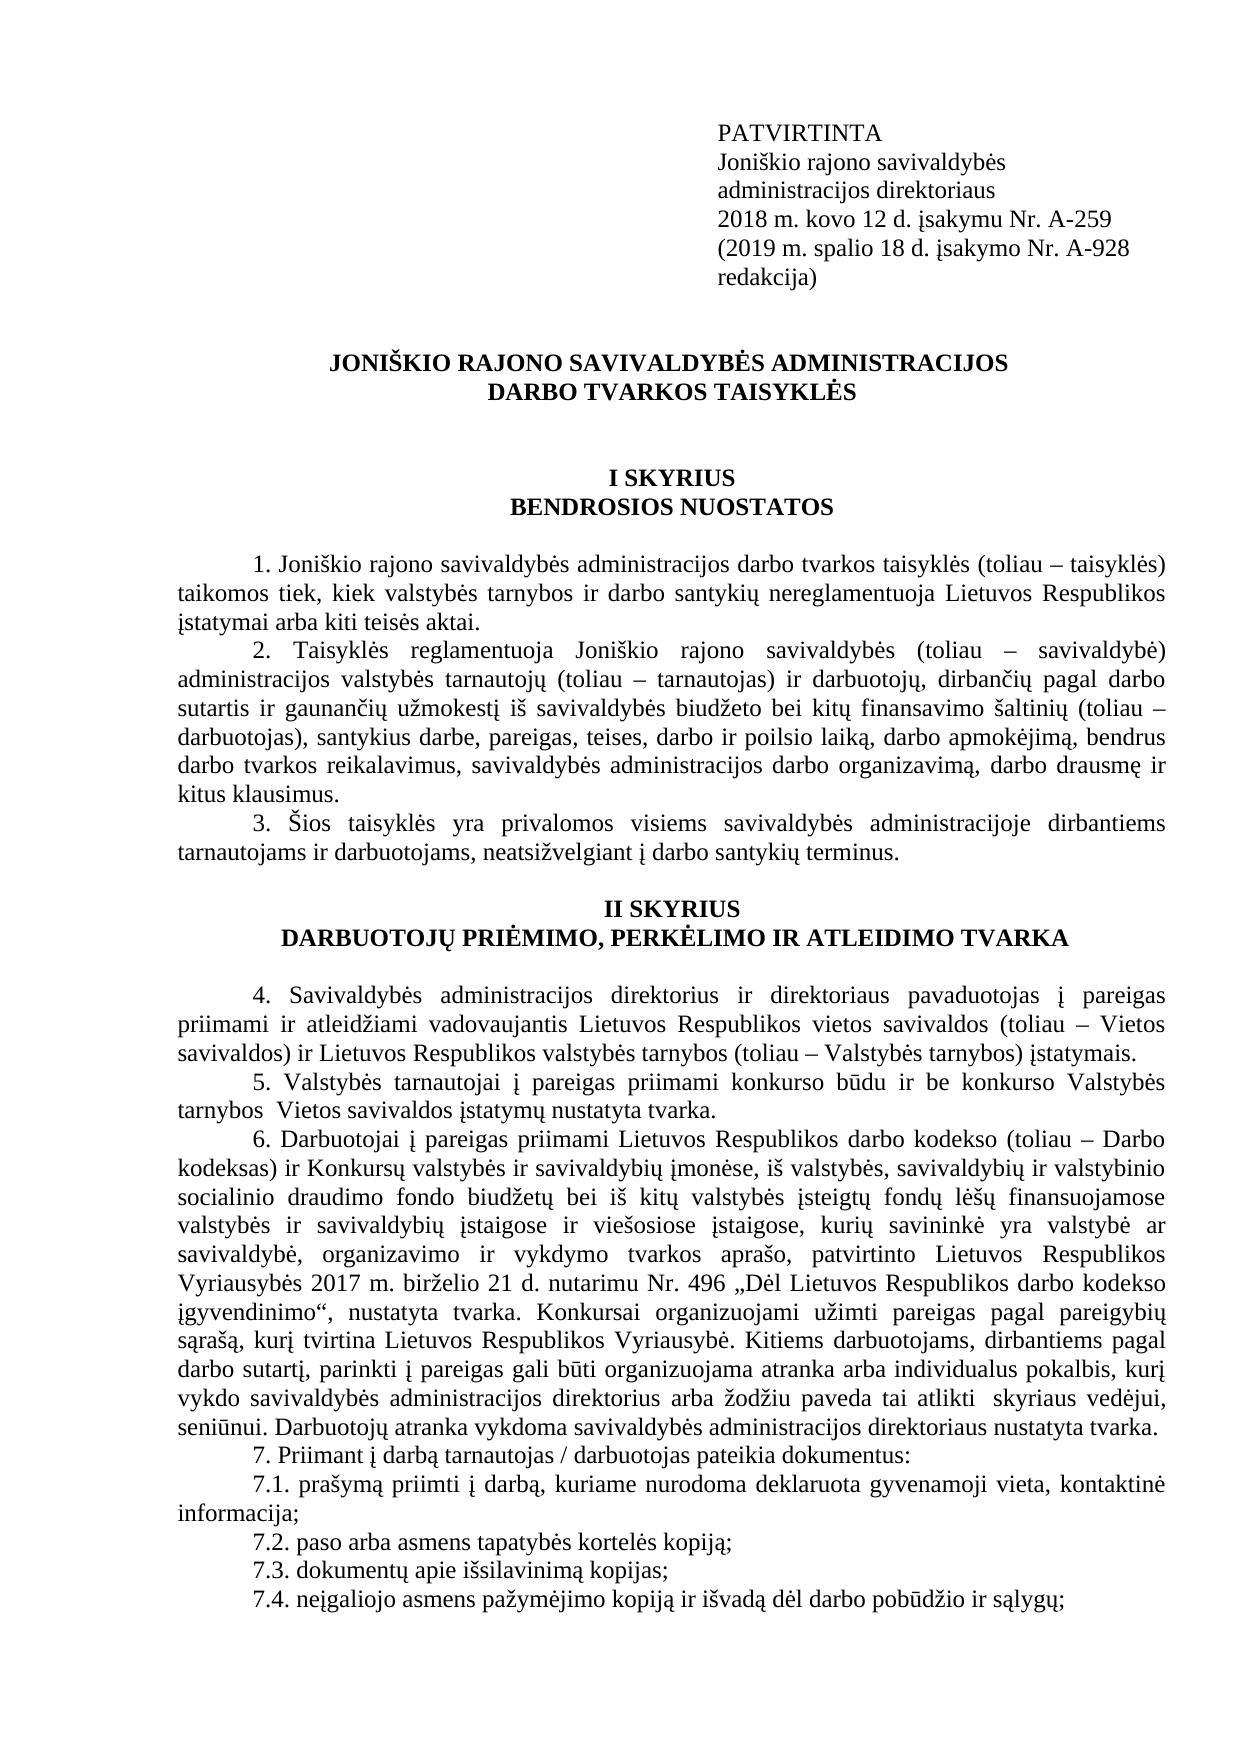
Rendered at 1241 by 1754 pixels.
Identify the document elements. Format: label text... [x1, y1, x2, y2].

text 3. Šios taisyklės yra privalomos visiems savivaldybės administracijoje dirbantiems tarnautojams ir darbuotojams, neatsižvelgiant į darbo santykių terminus. [177, 808, 1167, 866]
text 5. Valstybės tarnautojai į pareigas priimami konkurso būdu ir be konkurso Valstybės tarnybos Vietos savivaldos įstatymų nustatyta tvarka. [177, 1067, 1167, 1124]
text PATVIRTINTA [717, 118, 1167, 147]
text 4. Savivaldybės administracijos direktorius ir direktoriaus pavaduotojas į pareigas priimami ir atleidžiami vadovaujantis Lietuvos Respublikos vietos savivaldos (toliau – Vietos savivaldos) ir Lietuvos Respublikos valstybės tarnybos (toliau – Valstybės tarnybos) įstatymais. [177, 981, 1167, 1067]
text 7.2. paso arba asmens tapatybės kortelės kopiją; [177, 1527, 1167, 1556]
text darbo tvarkos taisyklės [177, 377, 1167, 406]
text Joniškio rajono savivaldybės administracijos [177, 348, 1167, 377]
text 7.4. neįgaliojo asmens pažymėjimo kopiją ir išvadą dėl darbo pobūdžio ir sąlygų; [177, 1584, 1167, 1613]
text DARBUOTOJŲ PRIĖMIMO, PERKĖLIMO IR ATLEIDIMO TVARKA [177, 923, 1167, 952]
text 2018 m. kovo 12 d. įsakymu Nr. A-259 [717, 204, 1167, 233]
text I skyrius [177, 463, 1167, 492]
text 6. Darbuotojai į pareigas priimami Lietuvos Respublikos darbo kodekso (toliau – Darbo kodeksas) ir Konkursų valstybės ir savivaldybių įmonėse, iš valstybės, savivaldybių ir valstybinio socialinio draudimo fondo biudžetų bei iš kitų valstybės įsteigtų fondų lėšų finansuojamose valstybės ir savivaldybių įstaigose ir viešosiose įstaigose, kurių savininkė yra valstybė ar savivaldybė, organizavimo ir vykdymo tvarkos aprašo, patvirtinto Lietuvos Respublikos Vyriausybės 2017 m. birželio 21 d. nutarimu Nr. 496 „Dėl Lietuvos Respublikos darbo kodekso įgyvendinimo“, nustatyta tvarka. Konkursai organizuojami užimti pareigas pagal pareigybių sąrašą, kurį tvirtina Lietuvos Respublikos Vyriausybė. Kitiems darbuotojams, dirbantiems pagal darbo sutartį, parinkti į pareigas gali būti organizuojama atranka arba individualus pokalbis, kurį vykdo savivaldybės administracijos direktorius arba žodžiu paveda tai atlikti skyriaus vedėjui, seniūnui. Darbuotojų atranka vykdoma savivaldybės administracijos direktoriaus nustatyta tvarka. [177, 1124, 1167, 1441]
text 1. Joniškio rajono savivaldybės administracijos darbo tvarkos taisyklės (toliau – taisyklės) taikomos tiek, kiek valstybės tarnybos ir darbo santykių nereglamentuoja Lietuvos Respublikos įstatymai arba kiti teisės aktai. [177, 549, 1167, 636]
text 2. Taisyklės reglamentuoja Joniškio rajono savivaldybės (toliau – savivaldybė) administracijos valstybės tarnautojų (toliau – tarnautojas) ir darbuotojų, dirbančių pagal darbo sutartis ir gaunančių užmokestį iš savivaldybės biudžeto bei kitų finansavimo šaltinių (toliau – darbuotojas), santykius darbe, pareigas, teises, darbo ir poilsio laiką, darbo apmokėjimą, bendrus darbo tvarkos reikalavimus, savivaldybės administracijos darbo organizavimą, darbo drausmę ir kitus klausimus. [177, 636, 1167, 808]
text 7.3. dokumentų apie išsilavinimą kopijas; [177, 1556, 1167, 1584]
text 7.1. prašymą priimti į darbą, kuriame nurodoma deklaruota gyvenamoji vieta, kontaktinė informacija; [177, 1469, 1167, 1527]
text redakcija) [717, 262, 1167, 291]
text Bendrosios nuostatos [177, 492, 1167, 521]
text (2019 m. spalio 18 d. įsakymo Nr. A-928 [717, 233, 1167, 262]
text II SKYRIUS [177, 894, 1167, 923]
text 7. Priimant į darbą tarnautojas / darbuotojas pateikia dokumentus: [177, 1441, 1167, 1469]
text administracijos direktoriaus [717, 176, 1167, 204]
text Joniškio rajono savivaldybės [717, 147, 1167, 176]
